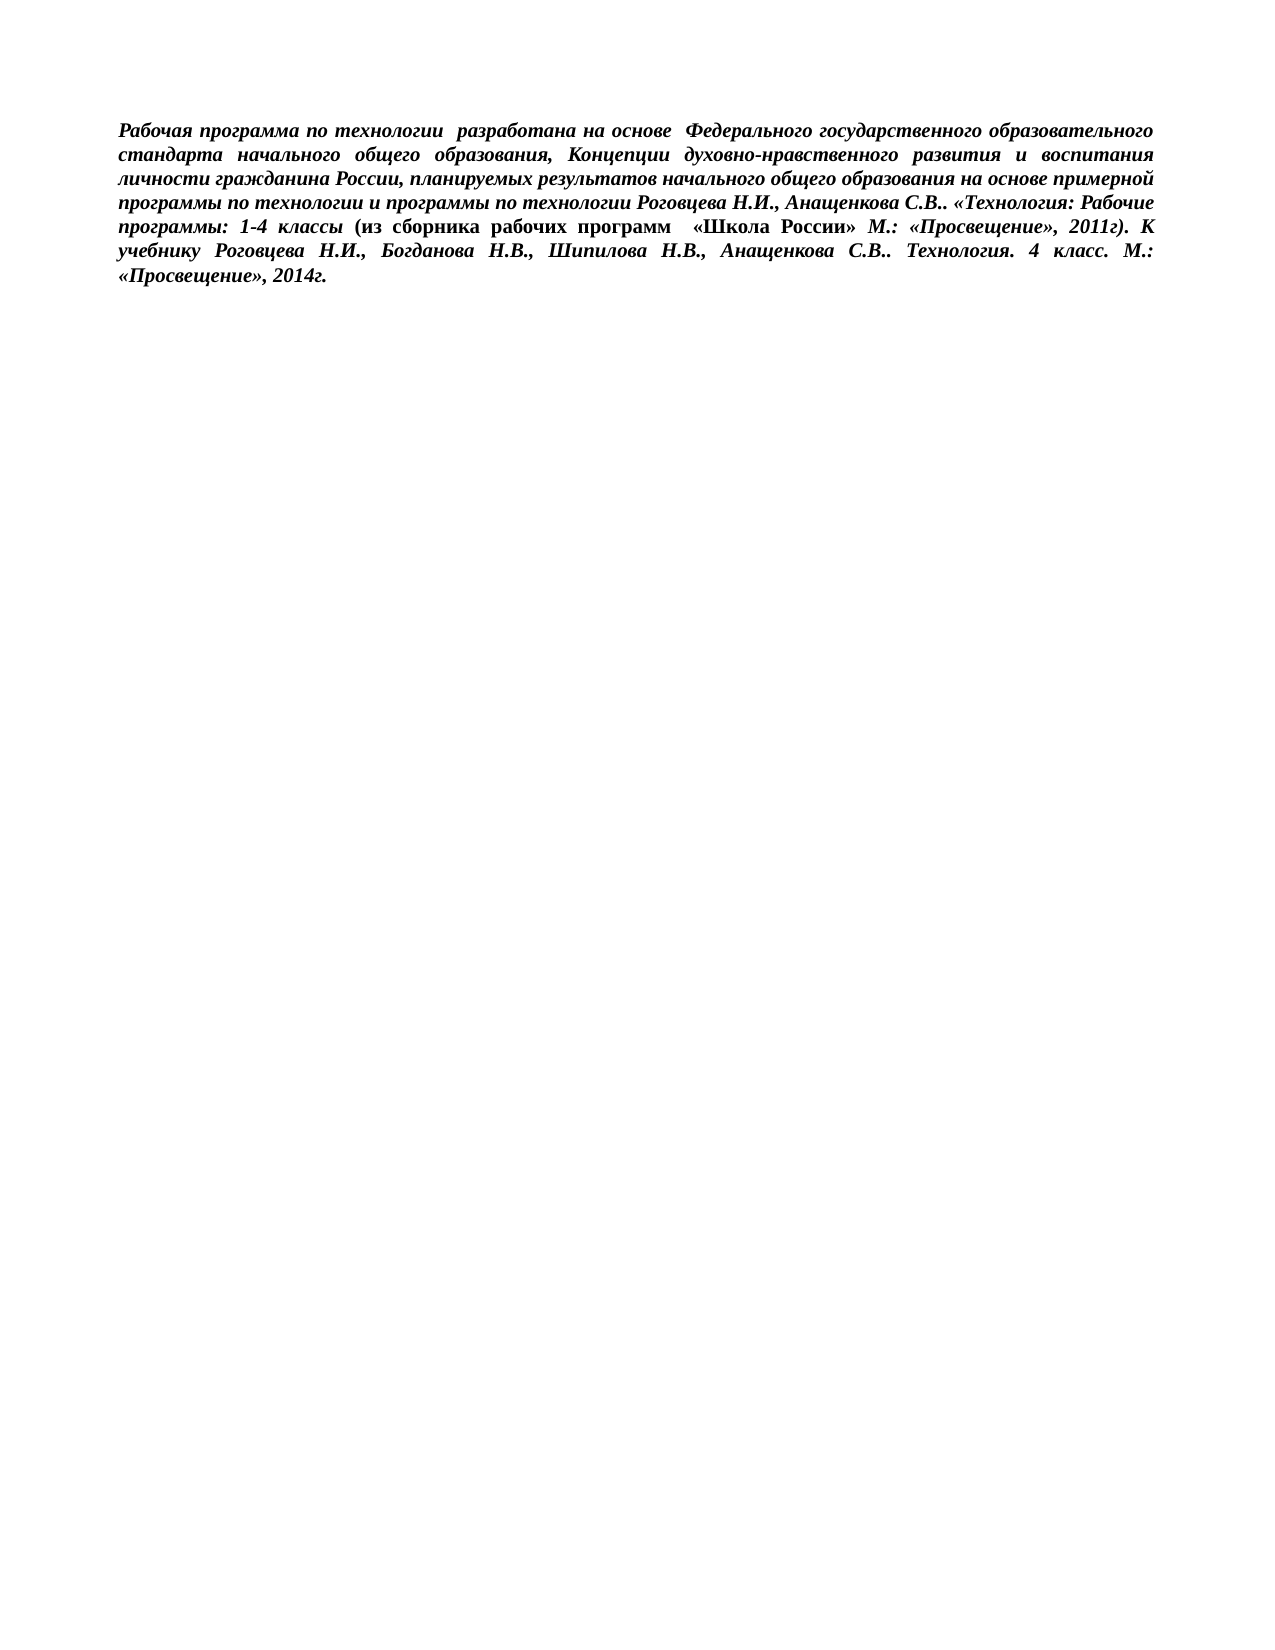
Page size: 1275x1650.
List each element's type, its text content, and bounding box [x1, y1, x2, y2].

text Рабочая программа по технологии разработана на основе Федерального государственного образовательного стандарта начального общего образования, Концепции духовно-нравственного развития и воспитания личности гражданина России, планируемых результатов начального общего образования на основе примерной программы по технологии и программы по технологии Роговцева Н.И., Анащенкова С.В.. «Технология: Рабочие программы: 1-4 классы (из сборника рабочих программ «Школа России» М.: «Просвещение», 2011г). К учебнику Роговцева Н.И., Богданова Н.В., Шипилова Н.В., Анащенкова С.В.. Технология. 4 класс. М.: «Просвещение», 2014г. [118, 118, 1157, 287]
